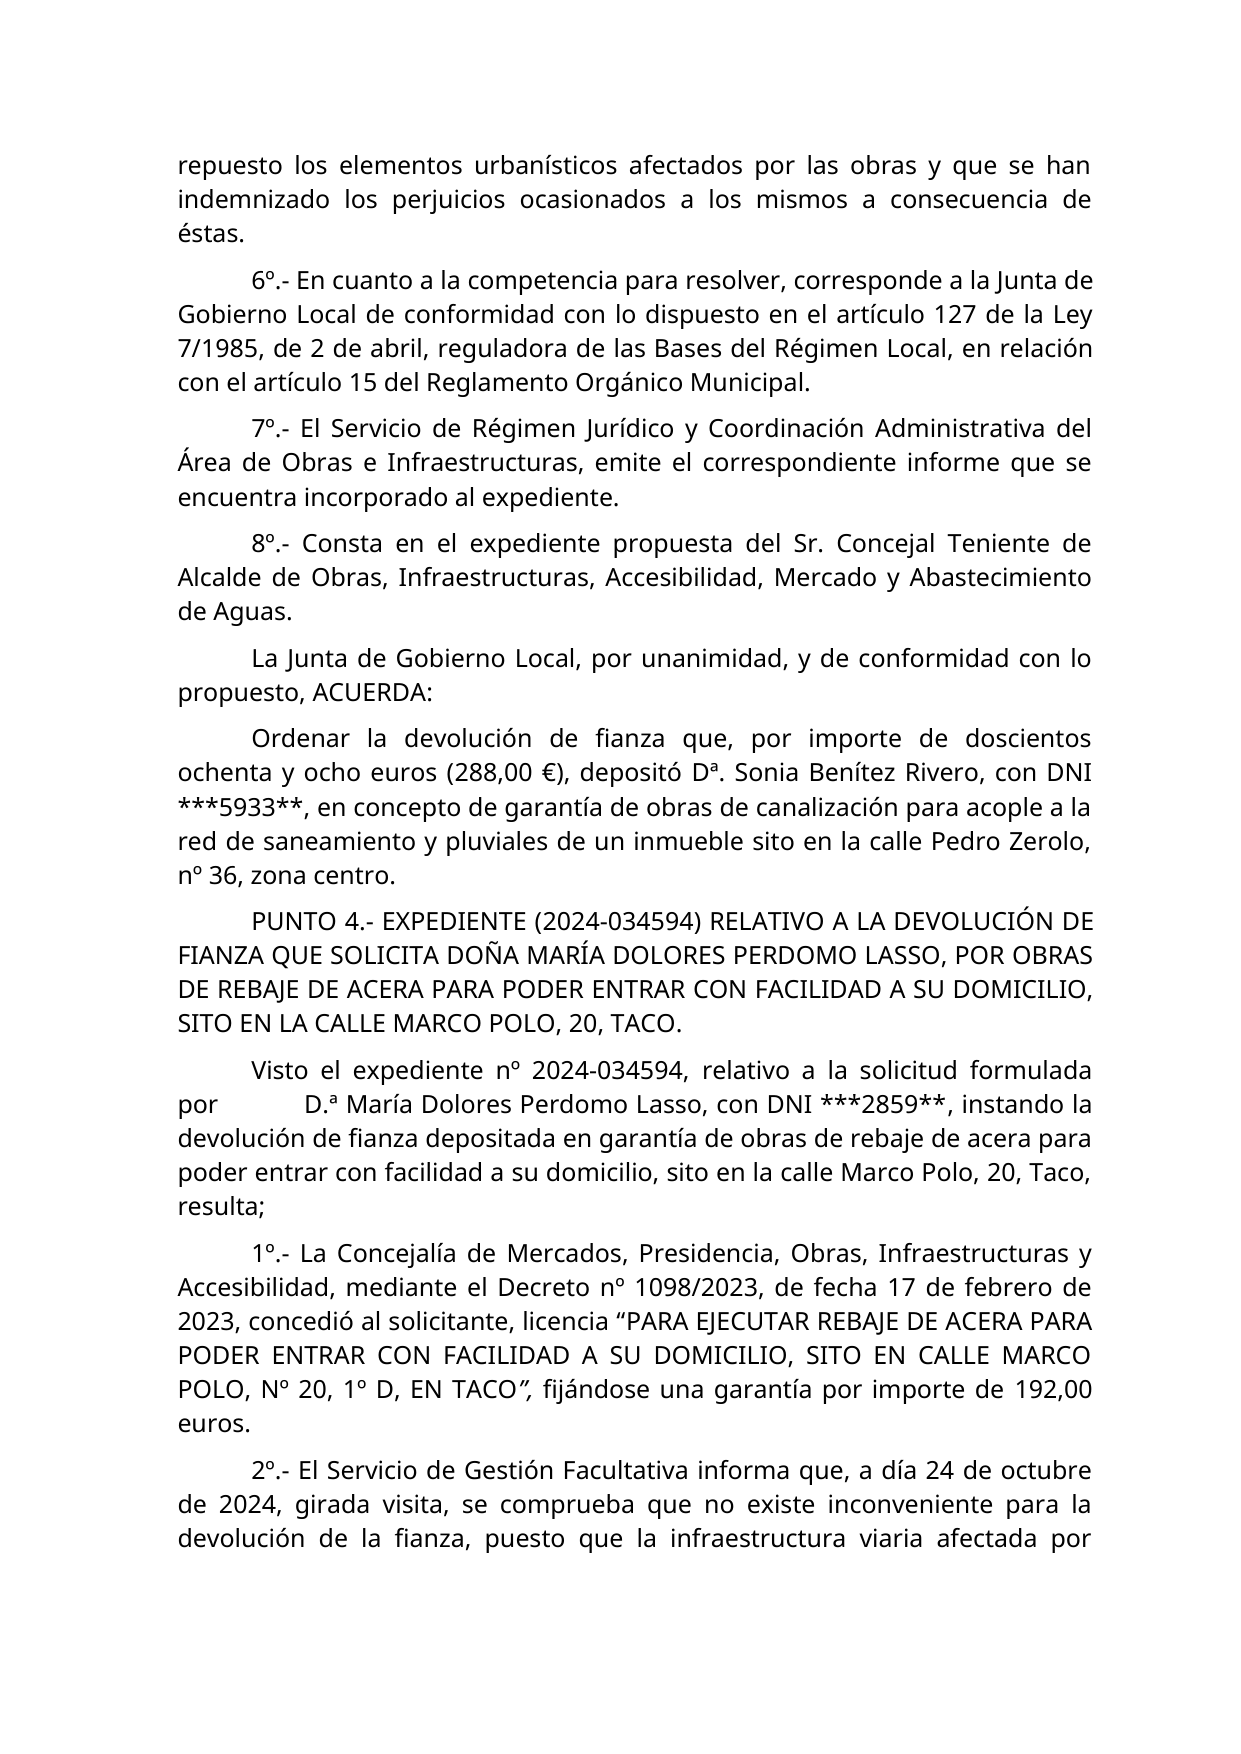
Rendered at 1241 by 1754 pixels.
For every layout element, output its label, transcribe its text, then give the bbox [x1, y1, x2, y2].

text La Junta de Gobierno Local, por unanimidad, y de conformidad con lo propuesto, ACUERDA: [177, 640, 1093, 708]
text 6º.- En cuanto a la competencia para resolver, corresponde a la Junta de Gobierno Local de conformidad con lo dispuesto en el artículo 127 de la Ley 7/1985, de 2 de abril, reguladora de las Bases del Régimen Local, en relación con el artículo 15 del Reglamento Orgánico Municipal. [177, 262, 1095, 398]
text PUNTO 4.- EXPEDIENTE (2024-034594) RELATIVO A LA DEVOLUCIÓN DE FIANZA QUE SOLICITA DOÑA MARÍA DOLORES PERDOMO LASSO, POR OBRAS DE REBAJE DE ACERA PARA PODER ENTRAR CON FACILIDAD A SU DOMICILIO, SITO EN LA CALLE MARCO POLO, 20, TACO. [177, 904, 1095, 1040]
text repuesto los elementos urbanísticos afectados por las obras y que se han indemnizado los perjuicios ocasionados a los mismos a consecuencia de éstas. [177, 148, 1093, 250]
text 2º.- El Servicio de Gestión Facultativa informa que, a día 24 de octubre de 2024, girada visita, se comprueba que no existe inconveniente para la devolución de la fianza, puesto que la infraestructura viaria afectada por [177, 1452, 1093, 1554]
text 1º.- La Concejalía de Mercados, Presidencia, Obras, Infraestructuras y Accesibilidad, mediante el Decreto nº 1098/2023, de fecha 17 de febrero de 2023, concedió al solicitante, licencia “PARA EJECUTAR rebaje de acera para poder entrar con facilidad a su domicilio, sito en calle MARCO POLO, nº 20, 1º D, en TACO”, fijándose una garantía por importe de 192,00 euros. [177, 1235, 1093, 1440]
text Visto el expediente nº 2024-034594, relativo a la solicitud formulada por D.ª María Dolores Perdomo Lasso, con DNI ***2859**, instando la devolución de fianza depositada en garantía de obras de rebaje de acera para poder entrar con facilidad a su domicilio, sito en la calle Marco Polo, 20, Taco, resulta; [177, 1053, 1093, 1223]
text 7º.- El Servicio de Régimen Jurídico y Coordinación Administrativa del Área de Obras e Infraestructuras, emite el correspondiente informe que se encuentra incorporado al expediente. [177, 411, 1093, 513]
text Ordenar la devolución de fianza que, por importe de doscientos ochenta y ocho euros (288,00 €), depositó Dª. Sonia Benítez Rivero, con DNI ***5933**, en concepto de garantía de obras de canalización para acople a la red de saneamiento y pluviales de un inmueble sito en la calle Pedro Zerolo, nº 36, zona centro. [177, 721, 1093, 891]
text 8º.- Consta en el expediente propuesta del Sr. Concejal Teniente de Alcalde de Obras, Infraestructuras, Accesibilidad, Mercado y Abastecimiento de Aguas. [177, 526, 1093, 628]
